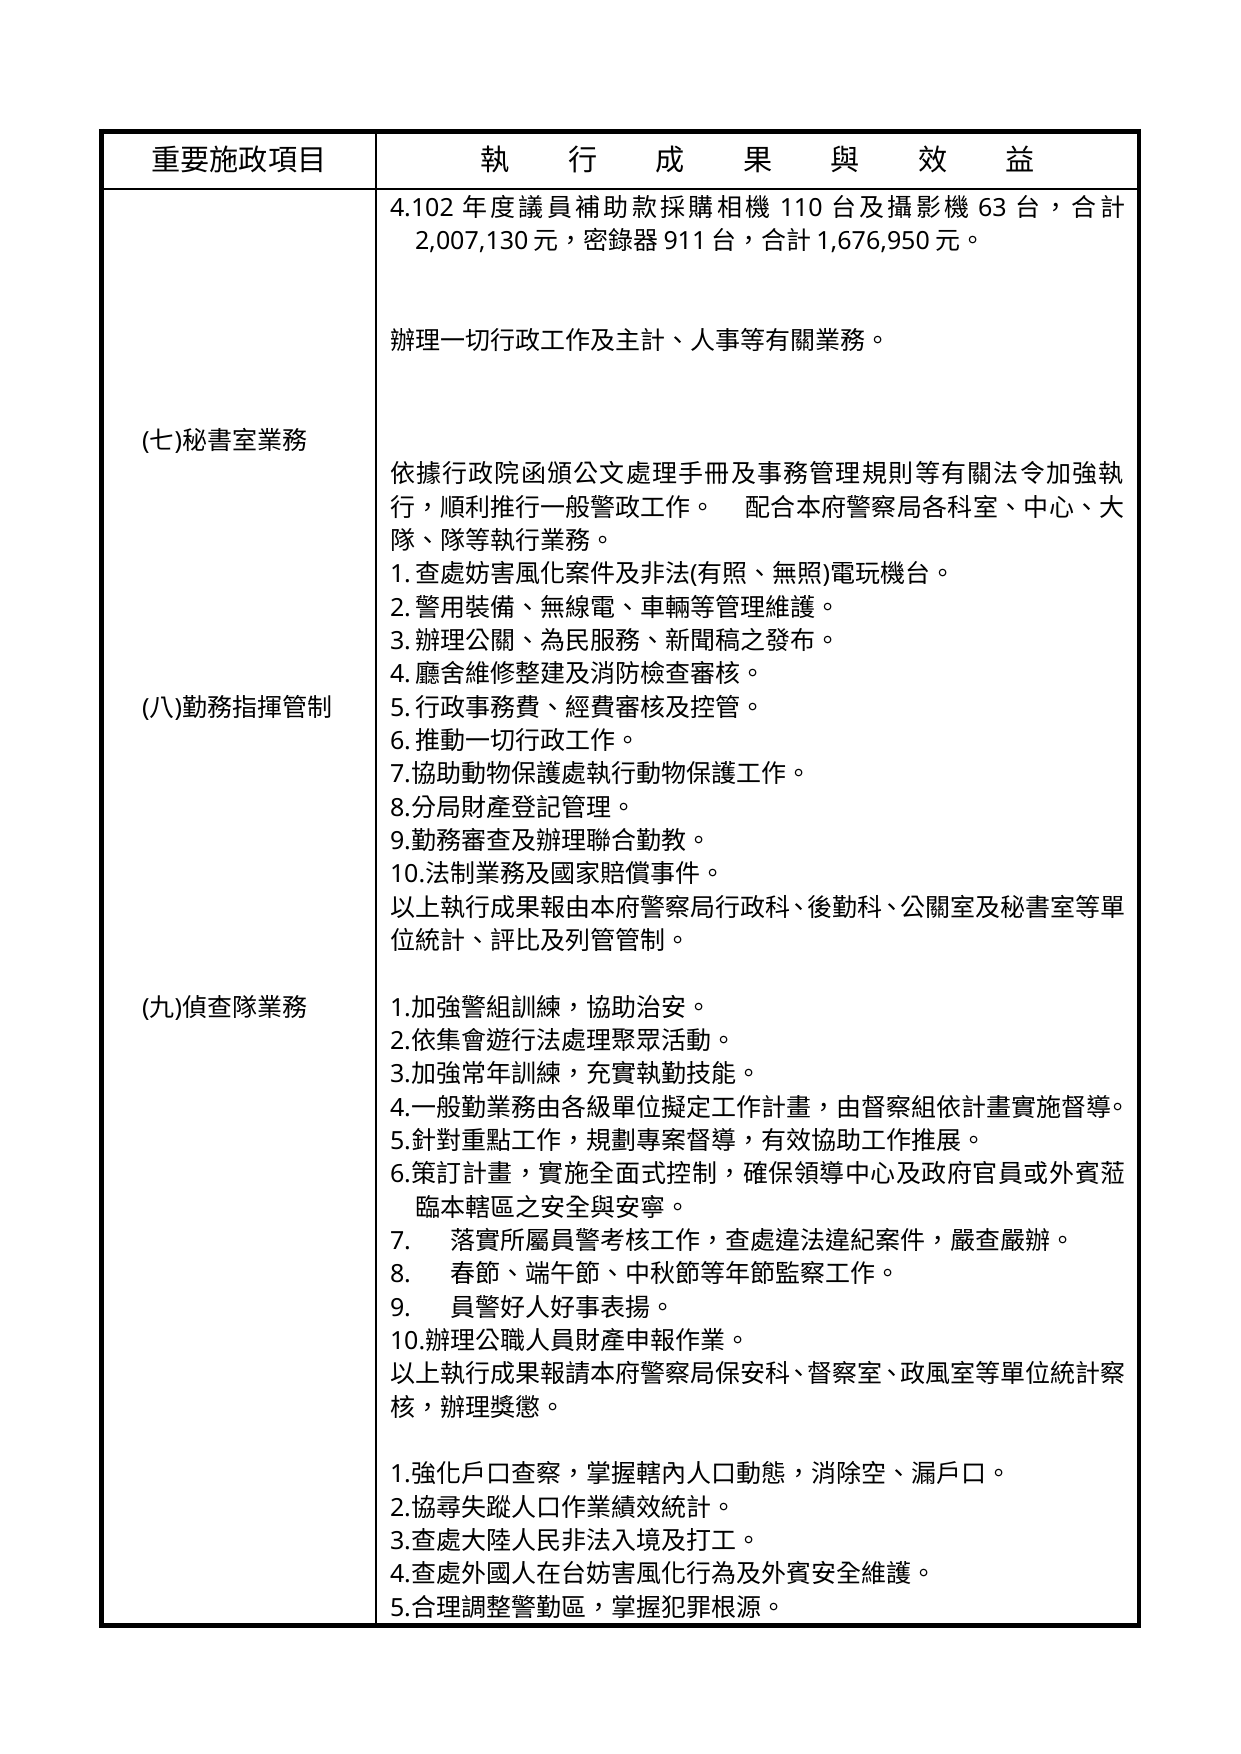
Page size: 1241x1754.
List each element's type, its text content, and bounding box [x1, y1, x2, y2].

table_cell (七)秘書室業務 (八)勤務指揮管制 (九)偵查隊業務 [104, 190, 375, 1623]
table_header 執 行 成 果 與 效 益 [377, 134, 1137, 188]
table_cell 4.102年度議員補助款採購相機110台及攝影機63台，合計2,007,130元，密錄器911台，合計1,676,950元。 辦理一切行政工作及主計、人事等有關業務。 依據行政院函頒公文處理手冊及事務管理規則等有關法令加強執行，順利推行一般警政工作。 配合本府警察局各科室、中心、大隊、隊等執行業務。 1. 查處妨害風化案件及非法(有照、無照)電玩機台。 2. 警用裝備、無線電、車輛等管理維護。 3. 辦理公關、為民服務、新聞稿之發布。 4. 廳舍維修整建及消防檢查審核。 5. 行政事務費、經費審核及控管。 6. 推動一切行政工作。 7.協助動物保護處執行動物保護工作。 8.分局財產登記管理。 9.勤務審查及辦理聯合勤教。 10.法制業務及國家賠償事件。 以上執行成果報由本府警察局行政科、後勤科、公關室及秘書室等單位統計、評比及列管管制。 1.加強警組訓練，協助治安。 2.依集會遊行法處理聚眾活動。 3.加強常年訓練，充實執勤技能。 4.一般勤業務由各級單位擬定工作計畫，由督察組依計畫實施督導。 5.針對重點工作，規劃專案督導，有效協助工作推展。 6.策訂計畫，實施全面式控制，確保領導中心及政府官員或外賓蒞臨本轄區之安全與安寧。 7. 落實所屬員警考核工作，查處違法違紀案件，嚴查嚴辦。 8. 春節、端午節、中秋節等年節監察工作。 9. 員警好人好事表揚。 10.辦理公職人員財產申報作業。 以上執行成果報請本府警察局保安科、督察室、政風室等單位統計察核，辦理獎懲。 1.強化戶口查察，掌握轄內人口動態，消除空、漏戶口。 2.協尋失蹤人口作業績效統計。 3.查處大陸人民非法入境及打工。 4.查處外國人在台妨害風化行為及外賓安全維護。 5.合理調整警勤區，掌握犯罪根源。 [377, 190, 1137, 1623]
table_header 重要施政項目 [104, 134, 375, 188]
